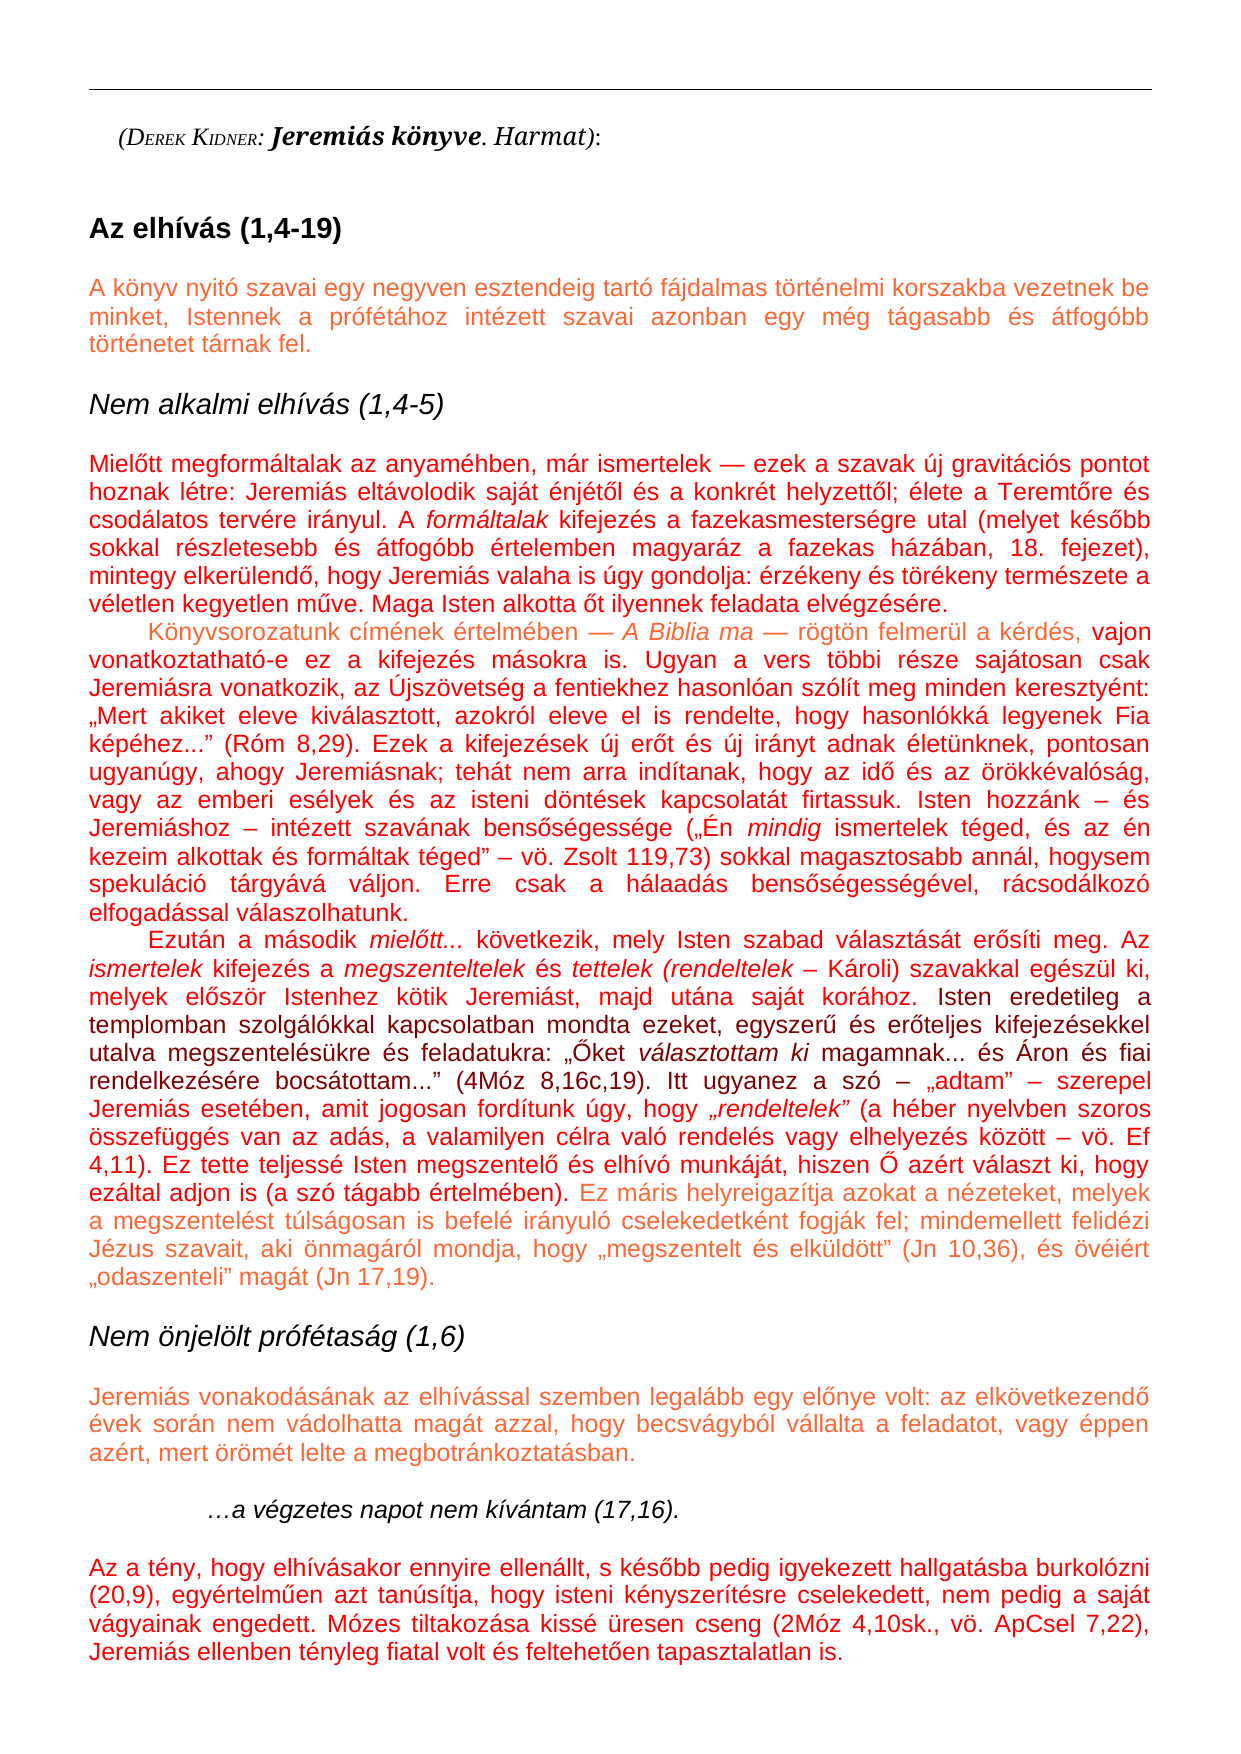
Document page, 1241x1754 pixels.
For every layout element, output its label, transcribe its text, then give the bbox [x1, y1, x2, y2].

text Ezután a második mielőtt... következik, mely Isten szabad választását erősíti meg. Az ismertelek kifejezés a megszenteltelek és tettelek (rendeltelek – Károli) szavakkal egészül ki, melyek először Istenhez kötik Jeremiást, majd utána saját korához. Isten eredetileg a templomban szolgálókkal kapcsolatban mondta ezeket, egyszerű és erőteljes kifejezésekkel utalva megszentelésükre és feladatukra: „Őket választottam ki magamnak... és Áron és fiai rendelkezésére bocsátottam...” (4Móz 8,16c,19). Itt ugyanez a szó – „adtam” – szerepel Jeremiás esetében, amit jogosan fordítunk úgy, hogy „rendeltelek” (a héber nyelvben szoros összefüggés van az adás, a valamilyen célra való rendelés vagy elhelyezés között – vö. Ef 4,11). Ez tette teljessé Isten megszentelő és elhívó munkáját, hiszen Ő azért választ ki, hogy ezáltal adjon is (a szó tágabb értelmében). Ez máris helyreigazítja azokat a nézeteket, melyek a megszentelést túlságosan is befelé irányuló cselekedetként fogják fel; mindemellett felidézi Jézus szavait, aki önmagáról mondja, hogy „megszentelt és elküldött” (Jn 10,36), és övéiért „odaszenteli” magát (Jn 17,19). [88, 926, 1152, 1291]
text Az a tény, hogy elhívásakor ennyire ellenállt, s később pedig igyekezett hallgatásba burkolózni (20,9), egyértelműen azt tanúsítja, hogy isteni kényszerítésre cselekedett, nem pedig a saját vágyainak engedett. Mózes tiltakozása kissé üresen cseng (2Móz 4,10sk., vö. ApCsel 7,22), Jeremiás ellenben tényleg fiatal volt és feltehetően tapasztalatlan is. [88, 1553, 1152, 1665]
text Mielőtt megformáltalak az anyaméhben, már ismertelek — ezek a szavak új gravitációs pontot hoznak létre: Jeremiás eltávolodik saját énjétől és a konkrét helyzettől; élete a Teremtőre és csodálatos tervére irányul. A formáltalak kifejezés a fazekasmesterségre utal (melyet később sokkal részletesebb és átfogóbb értelemben magyaráz a fazekas házában, 18. fejezet), mintegy elkerülendő, hogy Jeremiás valaha is úgy gondolja: érzékeny és törékeny természete a véletlen kegyetlen műve. Maga Isten alkotta őt ilyennek feladata elvégzésére. [88, 450, 1152, 618]
text …a végzetes napot nem kívántam (17,16). [207, 1496, 1152, 1524]
text Jeremiás vonakodásának az elhívással szemben legalább egy előnye volt: az elkövetkezendő évek során nem vádolhatta magát azzal, hogy becsvágyból vállalta a feladatot, vagy éppen azért, mert örömét lelte a megbotránkoztatásban. [88, 1382, 1152, 1466]
text Az elhívás (1,4-19) [88, 212, 1152, 245]
text (Derek Kidner: Jeremiás könyve. Harmat): [88, 90, 1152, 182]
text Nem alkalmi elhívás (1,4-5) [88, 388, 1152, 420]
text Nem önjelölt prófétaság (1,6) [88, 1320, 1152, 1353]
text Könyvsorozatunk címének értelmében — A Biblia ma — rögtön felmerül a kérdés, vajon vonatkoztatható‑e ez a kifejezés másokra is. Ugyan a vers többi része sajátosan csak Jeremiásra vonatkozik, az Újszövetség a fentiekhez hasonlóan szólít meg minden keresztyént: „Mert akiket eleve kiválasztott, azokról eleve el is rendelte, hogy hasonlókká legyenek Fia képéhez...” (Róm 8,29). Ezek a kifejezések új erőt és új irányt adnak életünknek, pontosan ugyanúgy, ahogy Jeremiásnak; tehát nem arra indítanak, hogy az idő és az örökkévalóság, vagy az emberi esélyek és az isteni döntések kapcsolatát firtassuk. Isten hozzánk – és Jeremiáshoz – intézett szavának bensőségessége („Én mindig ismertelek téged, és az én kezeim alkottak és formáltak téged” – vö. Zsolt 119,73) sokkal magasztosabb annál, hogysem spekuláció tárgyává váljon. Erre csak a hálaadás bensőségességével, rácsodálkozó elfogadással válaszolhatunk. [88, 618, 1152, 926]
text A könyv nyitó szavai egy negyven esztendeig tartó fájdalmas történelmi korszakba vezetnek be minket, Istennek a prófétához intézett szavai azonban egy még tágasabb és átfogóbb történetet tárnak fel. [88, 274, 1152, 358]
